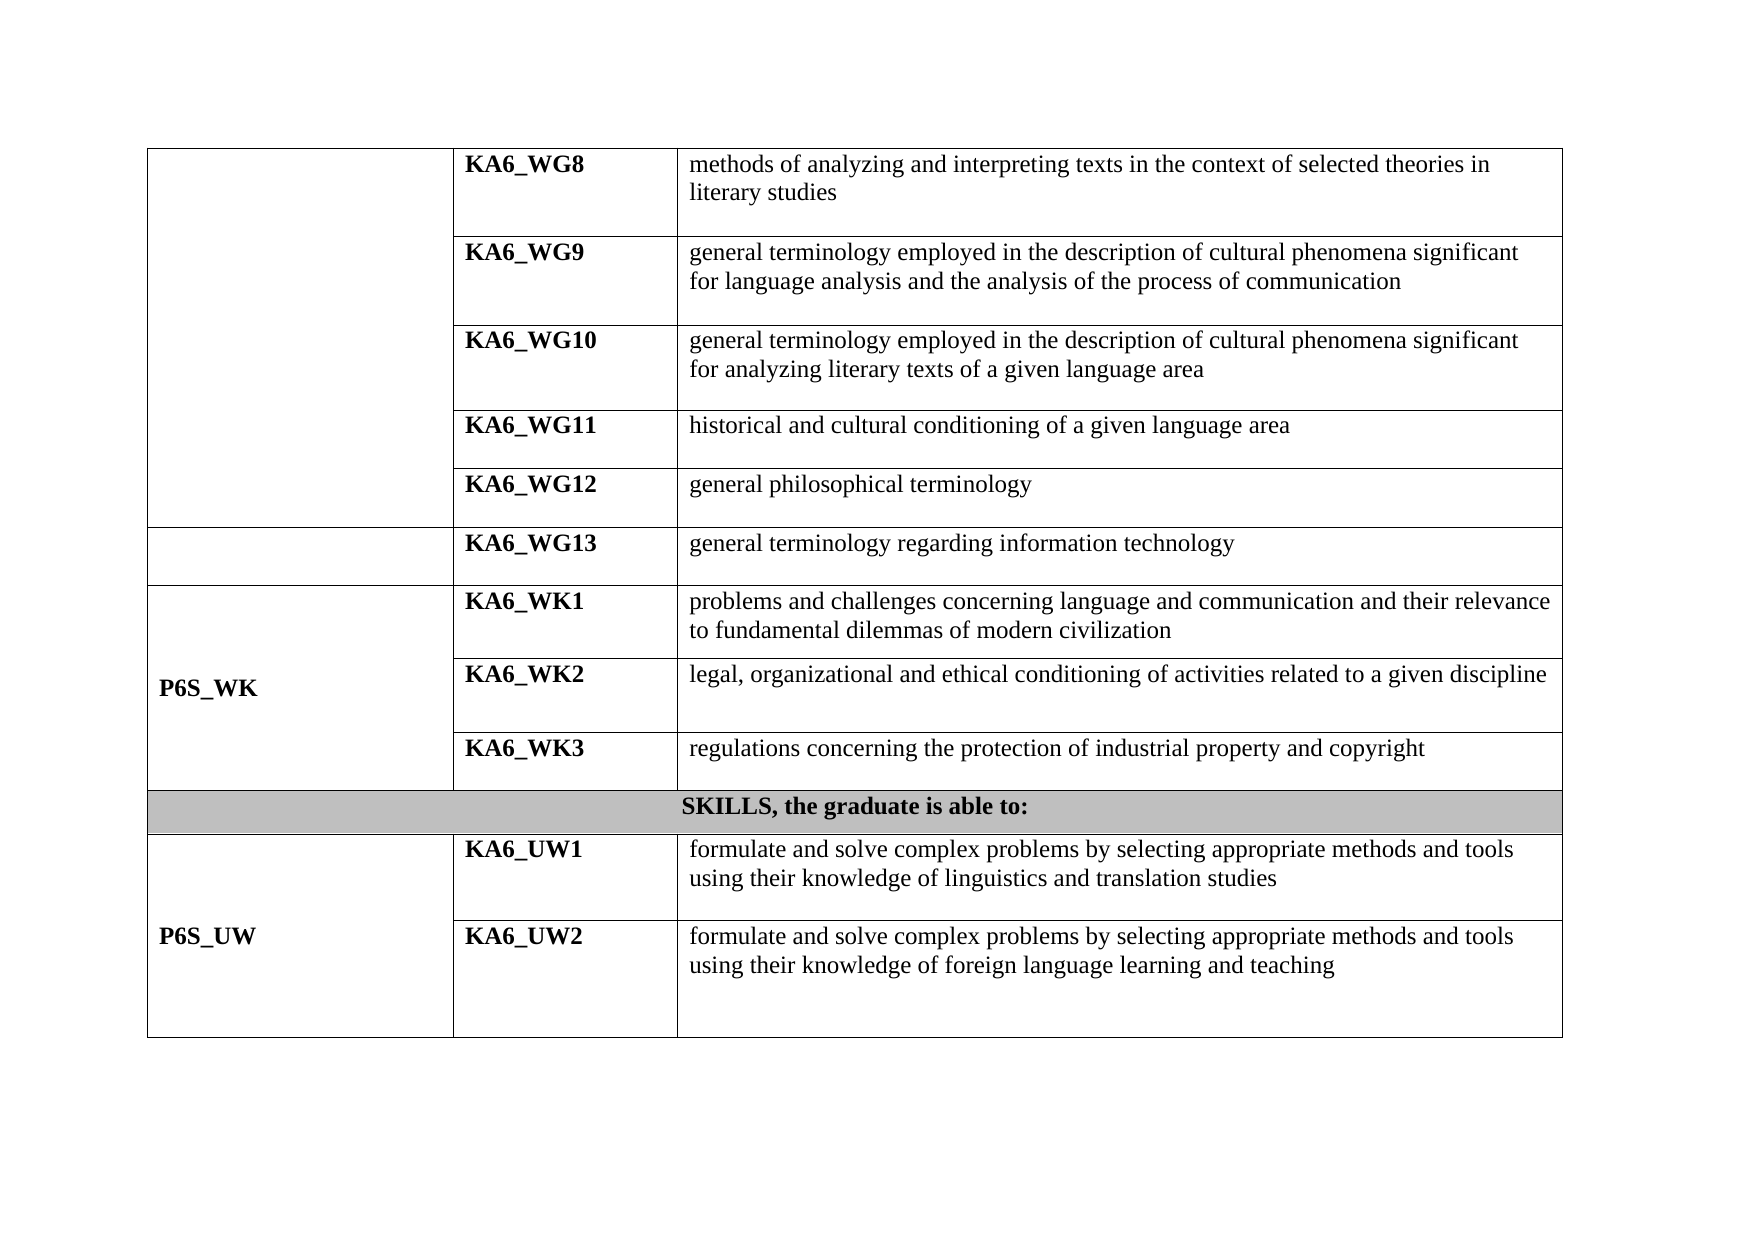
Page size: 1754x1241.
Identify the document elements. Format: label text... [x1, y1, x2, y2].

table_cell formulate and solve complex problems by selecting appropriate methods and tools using their knowledge of linguistics and translation studies [678, 835, 1562, 920]
table_cell SKILLS, the graduate is able to: [148, 791, 1562, 833]
table_cell KA6_WK1 [454, 586, 677, 658]
table_cell KA6_WG13 [454, 528, 677, 585]
table_cell KA6_UW1 [454, 835, 677, 920]
table_cell historical and cultural conditioning of a given language area [678, 411, 1562, 468]
table_cell [148, 528, 453, 585]
table_cell KA6_WG12 [454, 469, 677, 527]
table_cell problems and challenges concerning language and communication and their relevance to fundamental dilemmas of modern civilization [678, 586, 1562, 658]
table_cell general terminology regarding information technology [678, 528, 1562, 585]
table_cell KA6_WK2 [454, 659, 677, 732]
table_cell legal, organizational and ethical conditioning of activities related to a given discipline [678, 659, 1562, 732]
table_cell general terminology employed in the description of cultural phenomena significant for analyzing literary texts of a given language area [678, 326, 1562, 409]
table_cell [148, 149, 453, 527]
table_cell KA6_WG9 [454, 237, 677, 324]
table_cell P6S_UW [148, 835, 453, 1037]
table_cell KA6_WG10 [454, 326, 677, 409]
table_cell KA6_WG11 [454, 411, 677, 468]
table_cell regulations concerning the protection of industrial property and copyright [678, 733, 1562, 790]
table_cell methods of analyzing and interpreting texts in the context of selected theories in literary studies [678, 149, 1562, 236]
table_cell P6S_WK [148, 586, 453, 790]
table_cell KA6_UW2 [454, 921, 677, 1037]
table_cell general philosophical terminology [678, 469, 1562, 527]
table_cell formulate and solve complex problems by selecting appropriate methods and tools using their knowledge of foreign language learning and teaching [678, 921, 1562, 1037]
table_cell KA6_WG8 [454, 149, 677, 236]
table_cell general terminology employed in the description of cultural phenomena significant for language analysis and the analysis of the process of communication [678, 237, 1562, 324]
table_cell KA6_WK3 [454, 733, 677, 790]
